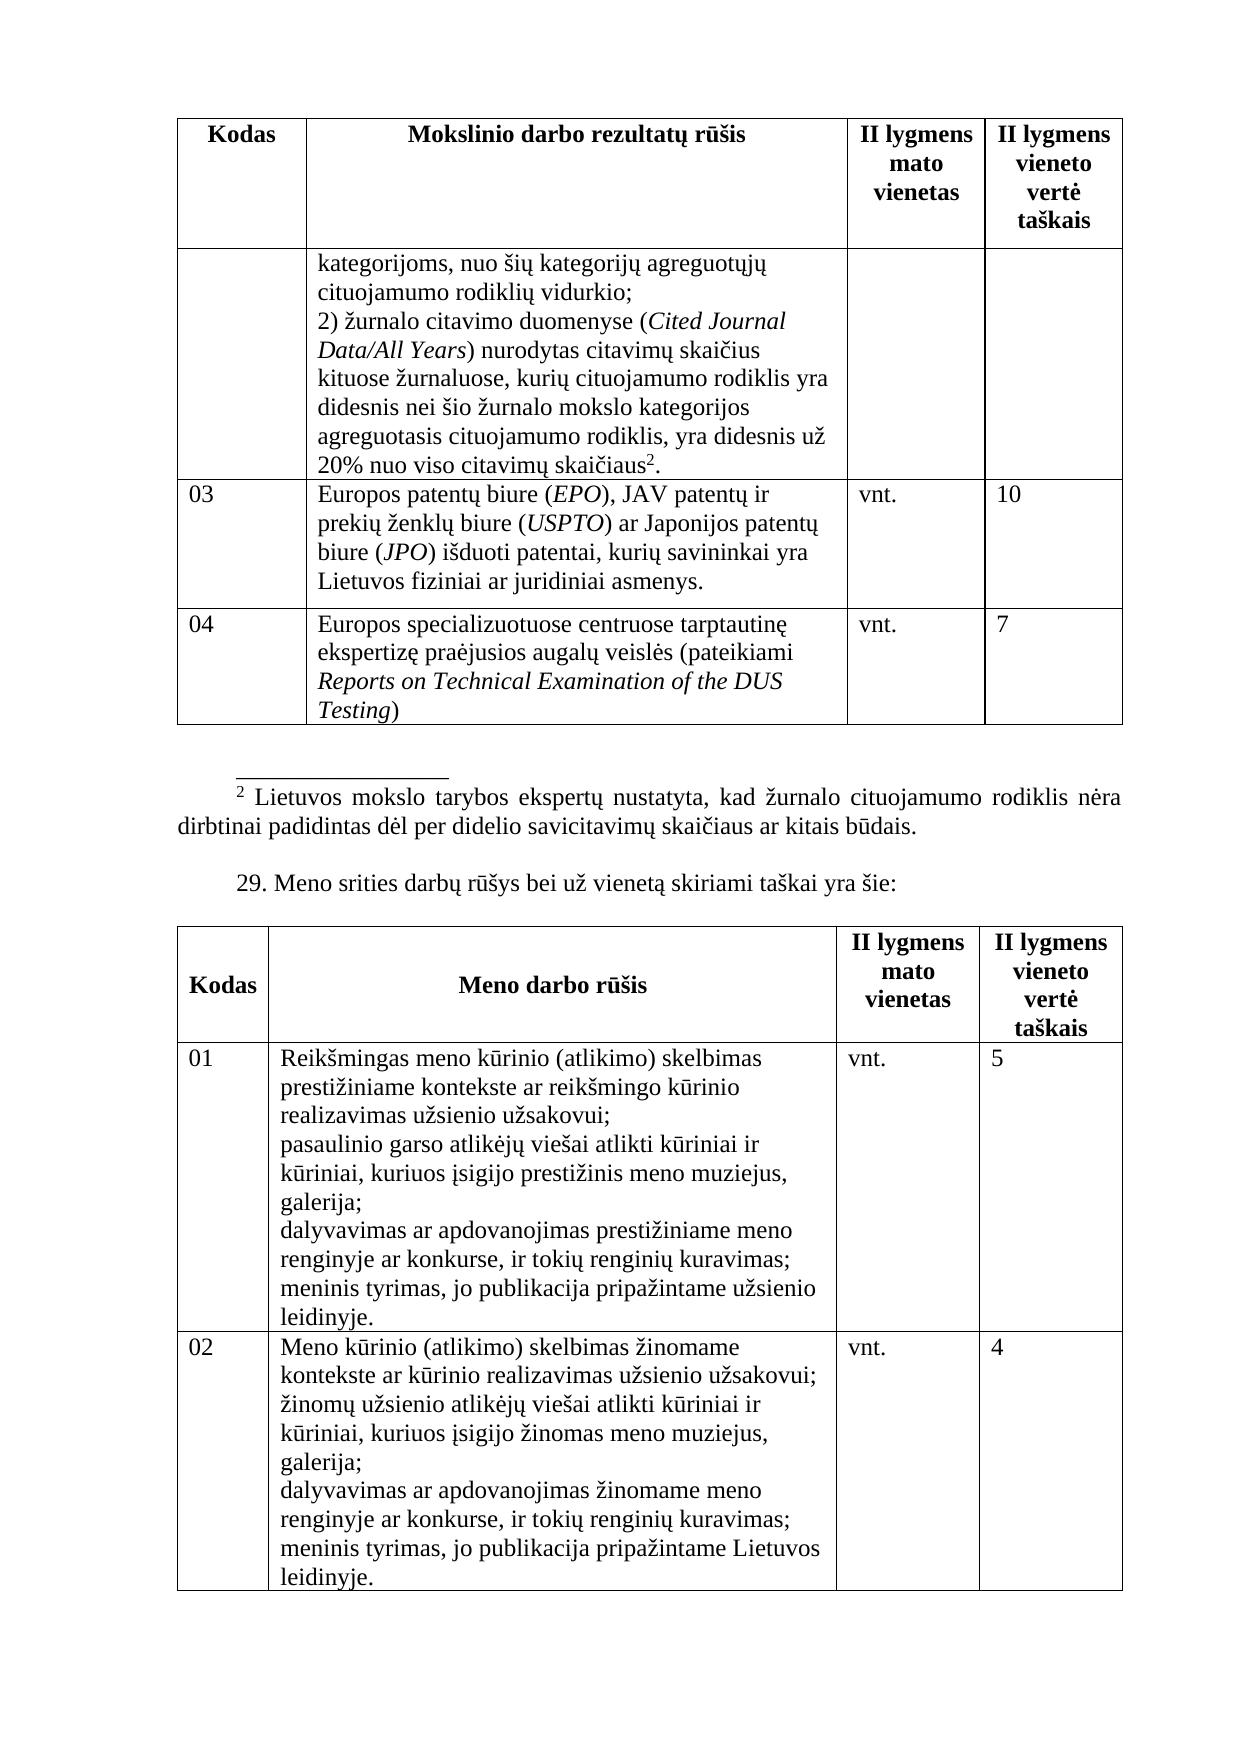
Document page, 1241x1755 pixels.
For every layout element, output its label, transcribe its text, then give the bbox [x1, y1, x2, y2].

table_cell vnt. [837, 1332, 979, 1590]
table_cell [178, 249, 306, 478]
table_cell 7 [986, 609, 1122, 724]
table_cell vnt. [837, 1043, 979, 1331]
table_cell [848, 249, 984, 478]
text _________________ [177, 753, 1122, 782]
table_cell vnt. [848, 609, 984, 724]
table_cell 01 [178, 1043, 268, 1331]
table_header Kodas [178, 927, 268, 1042]
table_cell 04 [178, 609, 306, 724]
table_header II lygmens mato vienetas [848, 119, 984, 247]
table_cell 5 [980, 1043, 1122, 1331]
table_cell Reikšmingas meno kūrinio (atlikimo) skelbimas prestižiniame kontekste ar reikšmingo kūrinio realizavimas užsienio užsakovui; pasaulinio garso atlikėjų viešai atlikti kūriniai ir kūriniai, kuriuos įsigijo prestižinis meno muziejus, galerija; dalyvavimas ar apdovanojimas prestižiniame meno renginyje ar konkurse, ir tokių renginių kuravimas; meninis tyrimas, jo publikacija pripažintame užsienio leidinyje. [269, 1043, 836, 1331]
table_cell 03 [178, 480, 306, 608]
table_cell 10 [986, 480, 1122, 608]
table_cell kategorijoms, nuo šių kategorijų agreguotųjų cituojamumo rodiklių vidurkio; 2) žurnalo citavimo duomenyse (Cited Journal Data/All Years) nurodytas citavimų skaičius kituose žurnaluose, kurių cituojamumo rodiklis yra didesnis nei šio žurnalo mokslo kategorijos agreguotasis cituojamumo rodiklis, yra didesnis už 20% nuo viso citavimų skaičiaus2. [307, 249, 847, 478]
table_cell Europos specializuotuose centruose tarptautinę ekspertizę praėjusios augalų veislės (pateikiami Reports on Technical Examination of the DUS Testing) [307, 609, 847, 724]
table_header Mokslinio darbo rezultatų rūšis [307, 119, 847, 247]
table_header II lygmens mato vienetas [837, 927, 979, 1042]
table_header II lygmens vieneto vertė taškais [980, 927, 1122, 1042]
table_cell Europos patentų biure (EPO), JAV patentų ir prekių ženklų biure (USPTO) ar Japonijos patentų biure (JPO) išduoti patentai, kurių savininkai yra Lietuvos fiziniai ar juridiniai asmenys. [307, 480, 847, 608]
table_header II lygmens vieneto vertė taškais [986, 119, 1122, 247]
table_cell 02 [178, 1332, 268, 1590]
text 2 Lietuvos mokslo tarybos ekspertų nustatyta, kad žurnalo cituojamumo rodiklis nėra dirbtinai padidintas dėl per didelio savicitavimų skaičiaus ar kitais būdais. [177, 782, 1122, 840]
table_cell Meno kūrinio (atlikimo) skelbimas žinomame kontekste ar kūrinio realizavimas užsienio užsakovui; žinomų užsienio atlikėjų viešai atlikti kūriniai ir kūriniai, kuriuos įsigijo žinomas meno muziejus, galerija; dalyvavimas ar apdovanojimas žinomame meno renginyje ar konkurse, ir tokių renginių kuravimas; meninis tyrimas, jo publikacija pripažintame Lietuvos leidinyje. [269, 1332, 836, 1590]
table_header Kodas [178, 119, 306, 247]
table_cell 4 [980, 1332, 1122, 1590]
table_cell vnt. [848, 480, 984, 608]
table_cell [986, 249, 1122, 478]
table_header Meno darbo rūšis [269, 927, 836, 1042]
text 29. Meno srities darbų rūšys bei už vienetą skiriami taškai yra šie: [177, 868, 1122, 897]
